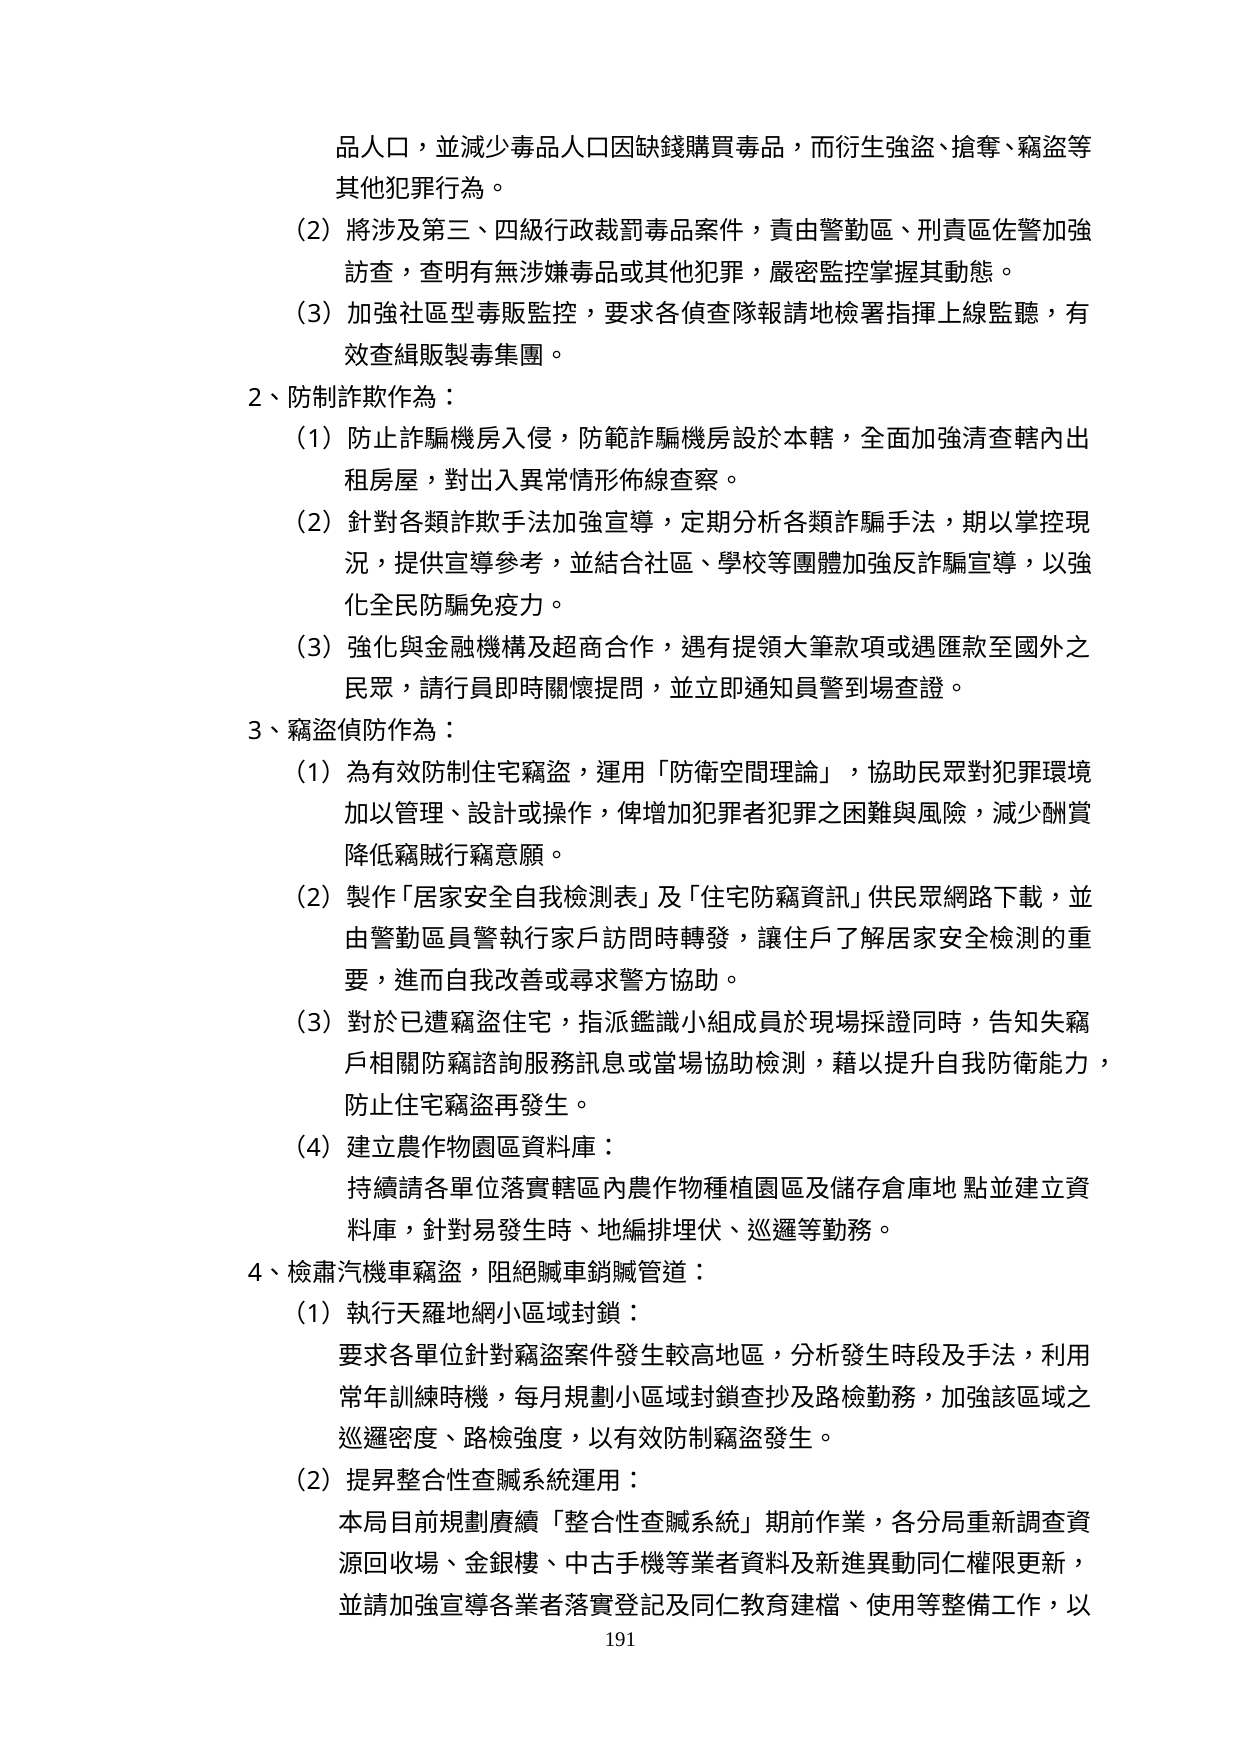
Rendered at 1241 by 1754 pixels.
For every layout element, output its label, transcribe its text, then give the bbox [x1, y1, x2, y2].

text （3）強化與金融機構及超商合作，遇有提領大筆款項或遇匯款至國外之民眾，請行員即時關懷提問，並立即通知員警到場查證。 [281, 623, 1092, 706]
text （4）建立農作物園區資料庫： [281, 1123, 1092, 1164]
text （1）執行天羅地網小區域封鎖： [281, 1289, 1092, 1331]
text 要求各單位針對竊盜案件發生較高地區，分析發生時段及手法，利用常年訓練時機，每月規劃小區域封鎖查抄及路檢勤務，加強該區域之巡邏密度、路檢強度，以有效防制竊盜發生。 [339, 1331, 1092, 1456]
text （3）加強社區型毒販監控，要求各偵查隊報請地檢署指揮上線監聽，有效查緝販製毒集團。 [281, 289, 1092, 373]
text 品人口，並減少毒品人口因缺錢購買毒品，而衍生強盜、搶奪、竊盜等其他犯罪行為。 [273, 123, 1092, 206]
text （2）針對各類詐欺手法加強宣導，定期分析各類詐騙手法，期以掌控現況，提供宣導參考，並結合社區、學校等團體加強反詐騙宣導，以強化全民防騙免疫力。 [281, 498, 1092, 623]
text （1）為有效防制住宅竊盜，運用「防衛空間理論」，協助民眾對犯罪環境加以管理、設計或操作，俾增加犯罪者犯罪之困難與風險，減少酬賞，降低竊賊行竊意願。 [281, 748, 1092, 873]
text 本局目前規劃賡續「整合性查贓系統」期前作業，各分局重新調查資源回收場、金銀樓、中古手機等業者資料及新進異動同仁權限更新，並請加強宣導各業者落實登記及同仁教育建檔、使用等整備工作，以 [339, 1498, 1092, 1623]
text （2）將涉及第三、四級行政裁罰毒品案件，責由警勤區、刑責區佐警加強訪查，查明有無涉嫌毒品或其他犯罪，嚴密監控掌握其動態。 [281, 206, 1092, 289]
text 2、防制詐欺作為： [148, 373, 1092, 414]
text （1）防止詐騙機房入侵，防範詐騙機房設於本轄，全面加強清查轄內出租房屋，對岀入異常情形佈線查察。 [281, 414, 1092, 498]
text 3、竊盜偵防作為： [148, 706, 1092, 748]
text 持續請各單位落實轄區內農作物種植園區及儲存倉庫地 點並建立資料庫，針對易發生時、地編排埋伏、巡邏等勤務。 [348, 1164, 1092, 1248]
text （3）對於已遭竊盜住宅，指派鑑識小組成員於現場採證同時，告知失竊戶相關防竊諮詢服務訊息或當場協助檢測，藉以提升自我防衛能力，防止住宅竊盜再發生。 [281, 998, 1092, 1123]
text （2）製作「居家安全自我檢測表」及「住宅防竊資訊」供民眾網路下載，並由警勤區員警執行家戶訪問時轉發，讓住戶了解居家安全檢測的重要，進而自我改善或尋求警方協助。 [281, 873, 1092, 998]
text （2）提昇整合性查贓系統運用： [281, 1456, 1092, 1498]
text 4、檢肅汽機車竊盜，阻絕贓車銷贓管道： [148, 1248, 1092, 1289]
